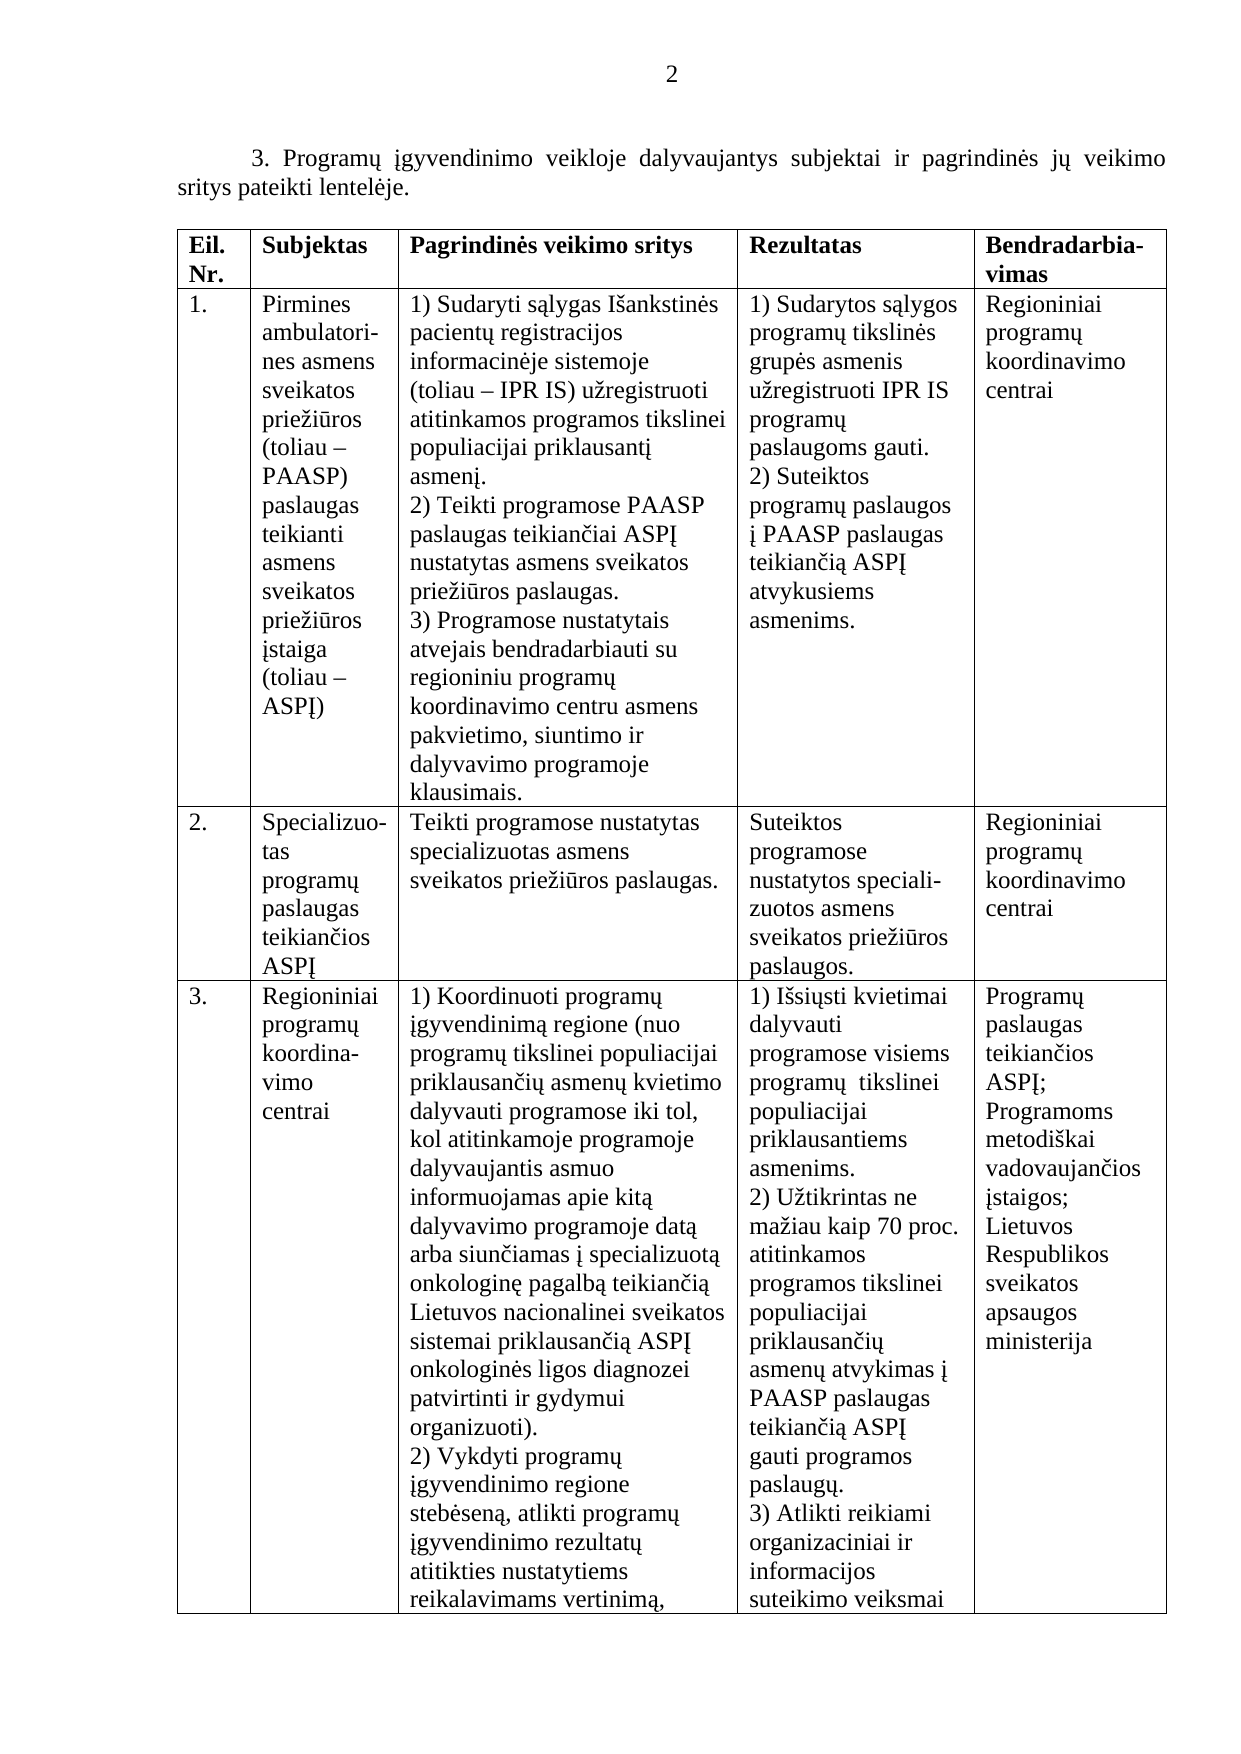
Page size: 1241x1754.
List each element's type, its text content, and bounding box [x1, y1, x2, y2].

table_cell 1) Sudarytos sąlygos programų tikslinės grupės asmenis užregistruoti IPR IS programų paslaugoms gauti. 2) Suteiktos programų paslaugos į PAASP paslaugas teikiančią ASPĮ atvykusiems asmenims. [738, 289, 974, 806]
table_header Pagrindinės veikimo sritys [399, 230, 737, 288]
table_cell 2. [178, 807, 250, 980]
table_cell Pirmines ambulatori- nes asmens sveikatos priežiūros (toliau – PAASP) paslaugas teikianti asmens sveikatos priežiūros įstaiga (toliau – ASPĮ) [251, 289, 398, 806]
table_cell 3. [178, 981, 250, 1613]
table_cell 1. [178, 289, 250, 806]
table_header Eil. Nr. [178, 230, 250, 288]
table_cell Regioniniai programų koordina-vimo centrai [251, 981, 398, 1613]
table_cell Teikti programose nustatytas specializuotas asmens sveikatos priežiūros paslaugas. [399, 807, 737, 980]
table_cell Suteiktos programose nustatytos speciali-zuotos asmens sveikatos priežiūros paslaugos. [738, 807, 974, 980]
table_header Rezultatas [738, 230, 974, 288]
table_cell Programų paslaugas teikiančios ASPĮ; Programoms metodiškai vadovaujančios įstaigos; Lietuvos Respublikos sveikatos apsaugos ministerija [975, 981, 1166, 1613]
table_cell Regioniniai programų koordinavimo centrai [975, 807, 1166, 980]
table_cell 1) Išsiųsti kvietimai dalyvauti programose visiems programų tikslinei populiacijai priklausantiems asmenims. 2) Užtikrintas ne mažiau kaip 70 proc. atitinkamos programos tikslinei populiacijai priklausančių asmenų atvykimas į PAASP paslaugas teikiančią ASPĮ gauti programos paslaugų. 3) Atlikti reikiami organizaciniai ir informacijos suteikimo veiksmai [738, 981, 974, 1613]
text 3. Programų įgyvendinimo veikloje dalyvaujantys subjektai ir pagrindinės jų veikimo sritys pateikti lentelėje. [177, 143, 1167, 200]
table_cell 1) Sudaryti sąlygas Išankstinės pacientų registracijos informacinėje sistemoje (toliau – IPR IS) užregistruoti atitinkamos programos tikslinei populiacijai priklausantį asmenį. 2) Teikti programose PAASP paslaugas teikiančiai ASPĮ nustatytas asmens sveikatos priežiūros paslaugas. 3) Programose nustatytais atvejais bendradarbiauti su regioniniu programų koordinavimo centru asmens pakvietimo, siuntimo ir dalyvavimo programoje klausimais. [399, 289, 737, 806]
table_cell Regioniniai programų koordinavimo centrai [975, 289, 1166, 806]
table_header Bendradarbia-vimas [975, 230, 1166, 288]
table_header Subjektas [251, 230, 398, 288]
table_cell 1) Koordinuoti programų įgyvendinimą regione (nuo programų tikslinei populiacijai priklausančių asmenų kvietimo dalyvauti programose iki tol, kol atitinkamoje programoje dalyvaujantis asmuo informuojamas apie kitą dalyvavimo programoje datą arba siunčiamas į specializuotą onkologinę pagalbą teikiančią Lietuvos nacionalinei sveikatos sistemai priklausančią ASPĮ onkologinės ligos diagnozei patvirtinti ir gydymui organizuoti). 2) Vykdyti programų įgyvendinimo regione stebėseną, atlikti programų įgyvendinimo rezultatų atitikties nustatytiems reikalavimams vertinimą, [399, 981, 737, 1613]
table_cell Specializuo-tas programų paslaugas teikiančios ASPĮ [251, 807, 398, 980]
